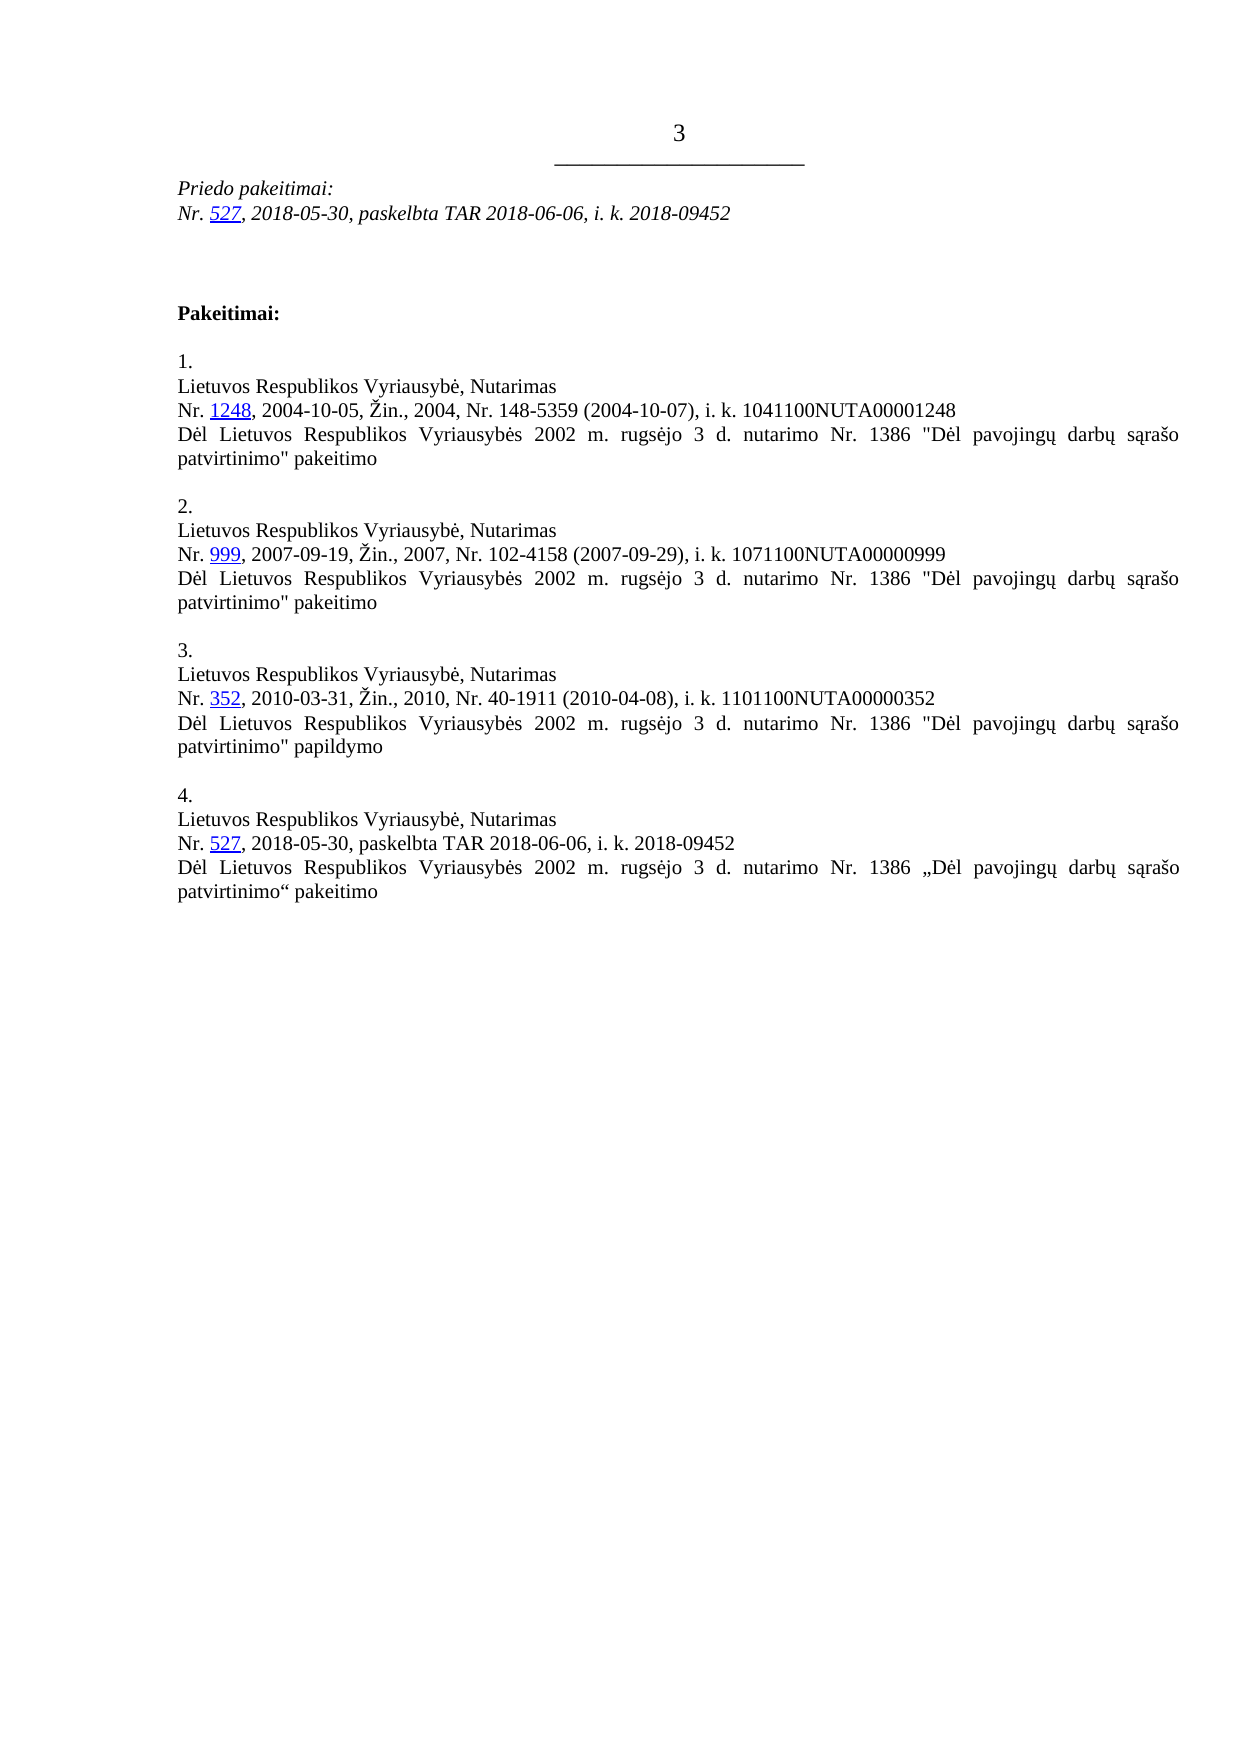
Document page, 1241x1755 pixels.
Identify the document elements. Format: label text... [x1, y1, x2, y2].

text 4. [177, 783, 1181, 807]
text Dėl Lietuvos Respublikos Vyriausybės 2002 m. rugsėjo 3 d. nutarimo Nr. 1386 "Dėl pavojingų darbų sąrašo patvirtinimo" pakeitimo [177, 566, 1181, 614]
text Lietuvos Respublikos Vyriausybė, Nutarimas [177, 518, 1181, 542]
text 3. [177, 638, 1181, 662]
text 2. [177, 494, 1181, 518]
text Nr. 1248, 2004-10-05, Žin., 2004, Nr. 148-5359 (2004-10-07), i. k. 1041100NUTA00001248 [177, 398, 1181, 422]
text Lietuvos Respublikos Vyriausybė, Nutarimas [177, 807, 1181, 831]
text Dėl Lietuvos Respublikos Vyriausybės 2002 m. rugsėjo 3 d. nutarimo Nr. 1386 "Dėl pavojingų darbų sąrašo patvirtinimo" pakeitimo [177, 422, 1181, 470]
text Pakeitimai: [177, 301, 1181, 325]
text Lietuvos Respublikos Vyriausybė, Nutarimas [177, 662, 1181, 686]
text Nr. 999, 2007-09-19, Žin., 2007, Nr. 102-4158 (2007-09-29), i. k. 1071100NUTA00000999 [177, 542, 1181, 566]
text Nr. 527, 2018-05-30, paskelbta TAR 2018-06-06, i. k. 2018-09452 [177, 831, 1181, 855]
text –––––––––––––––––––– [177, 148, 1181, 176]
text 1. [177, 349, 1181, 373]
text Priedo pakeitimai: [177, 176, 1181, 200]
text Nr. 527, 2018-05-30, paskelbta TAR 2018-06-06, i. k. 2018-09452 [177, 200, 1181, 224]
text Dėl Lietuvos Respublikos Vyriausybės 2002 m. rugsėjo 3 d. nutarimo Nr. 1386 „Dėl pavojingų darbų sąrašo patvirtinimo“ pakeitimo [177, 855, 1181, 903]
text Nr. 352, 2010-03-31, Žin., 2010, Nr. 40-1911 (2010-04-08), i. k. 1101100NUTA00000352 [177, 686, 1181, 710]
text Dėl Lietuvos Respublikos Vyriausybės 2002 m. rugsėjo 3 d. nutarimo Nr. 1386 "Dėl pavojingų darbų sąrašo patvirtinimo" papildymo [177, 710, 1181, 758]
text Lietuvos Respublikos Vyriausybė, Nutarimas [177, 373, 1181, 398]
